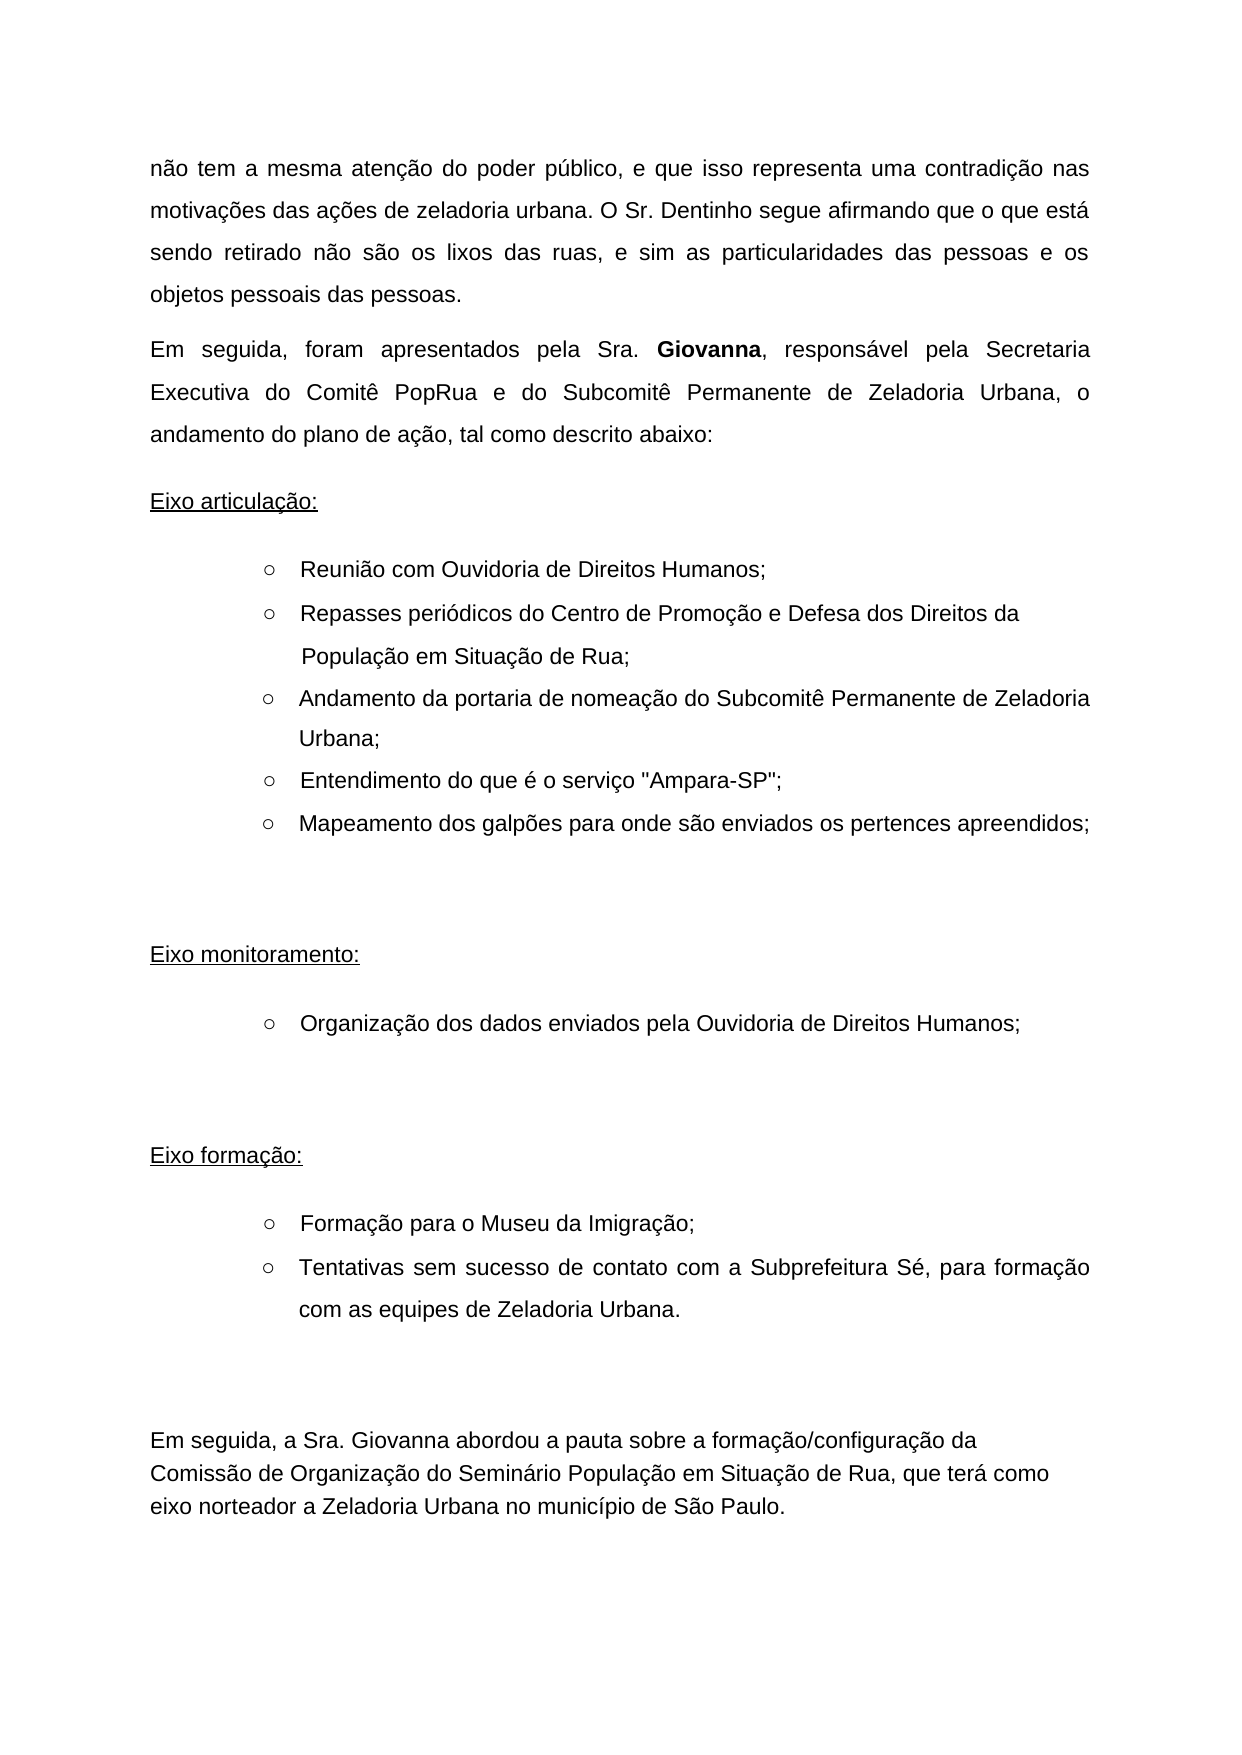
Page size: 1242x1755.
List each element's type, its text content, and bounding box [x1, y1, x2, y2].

text ○ Repasses periódicos do Centro de Promoção e Defesa dos Direitos da [150, 599, 1090, 627]
text Eixo formação: [149, 1142, 1090, 1168]
text Em seguida, foram apresentados pela Sra. Giovanna, responsável pela Secretaria Executiva do Comitê PopRua e do Subcomitê Permanente de Zeladoria Urbana, o andamento do plano de ação, tal como descrito abaixo: [150, 336, 1090, 447]
text ○ Mapeamento dos galpões para onde são enviados os pertences apreendidos; [261, 810, 1090, 837]
text ○ Formação para o Museu da Imigração; [150, 1209, 1090, 1237]
text ○ Reunião com Ouvidoria de Direitos Humanos; [150, 555, 1090, 583]
text ○ Organização dos dados enviados pela Ouvidoria de Direitos Humanos; [150, 1009, 1090, 1037]
text Eixo articulação: [149, 488, 1090, 514]
text não tem a mesma atenção do poder público, e que isso representa uma contradição nas motivações das ações de zeladoria urbana. O Sr. Dentinho segue afirmando que o que está sendo retirado não são os lixos das ruas, e sim as particularidades das pessoas e os objetos pessoais das pessoas. [150, 155, 1090, 307]
text ○ Entendimento do que é o serviço "Ampara-SP"; [150, 766, 1090, 794]
text ○ Andamento da portaria de nomeação do Subcomitê Permanente de Zeladoria Urbana; [261, 685, 1090, 751]
text Em seguida, a Sra. Giovanna abordou a pauta sobre a formação/configuração da Comissão de Organização do Seminário População em Situação de Rua, que terá como eixo norteador a Zeladoria Urbana no município de São Paulo. [150, 1427, 1084, 1519]
text Eixo monitoramento: [149, 941, 1090, 968]
text ○ Tentativas sem sucesso de contato com a Subprefeitura Sé, para formação com as equipes de Zeladoria Urbana. [261, 1253, 1090, 1322]
text População em Situação de Rua; [301, 643, 1090, 669]
